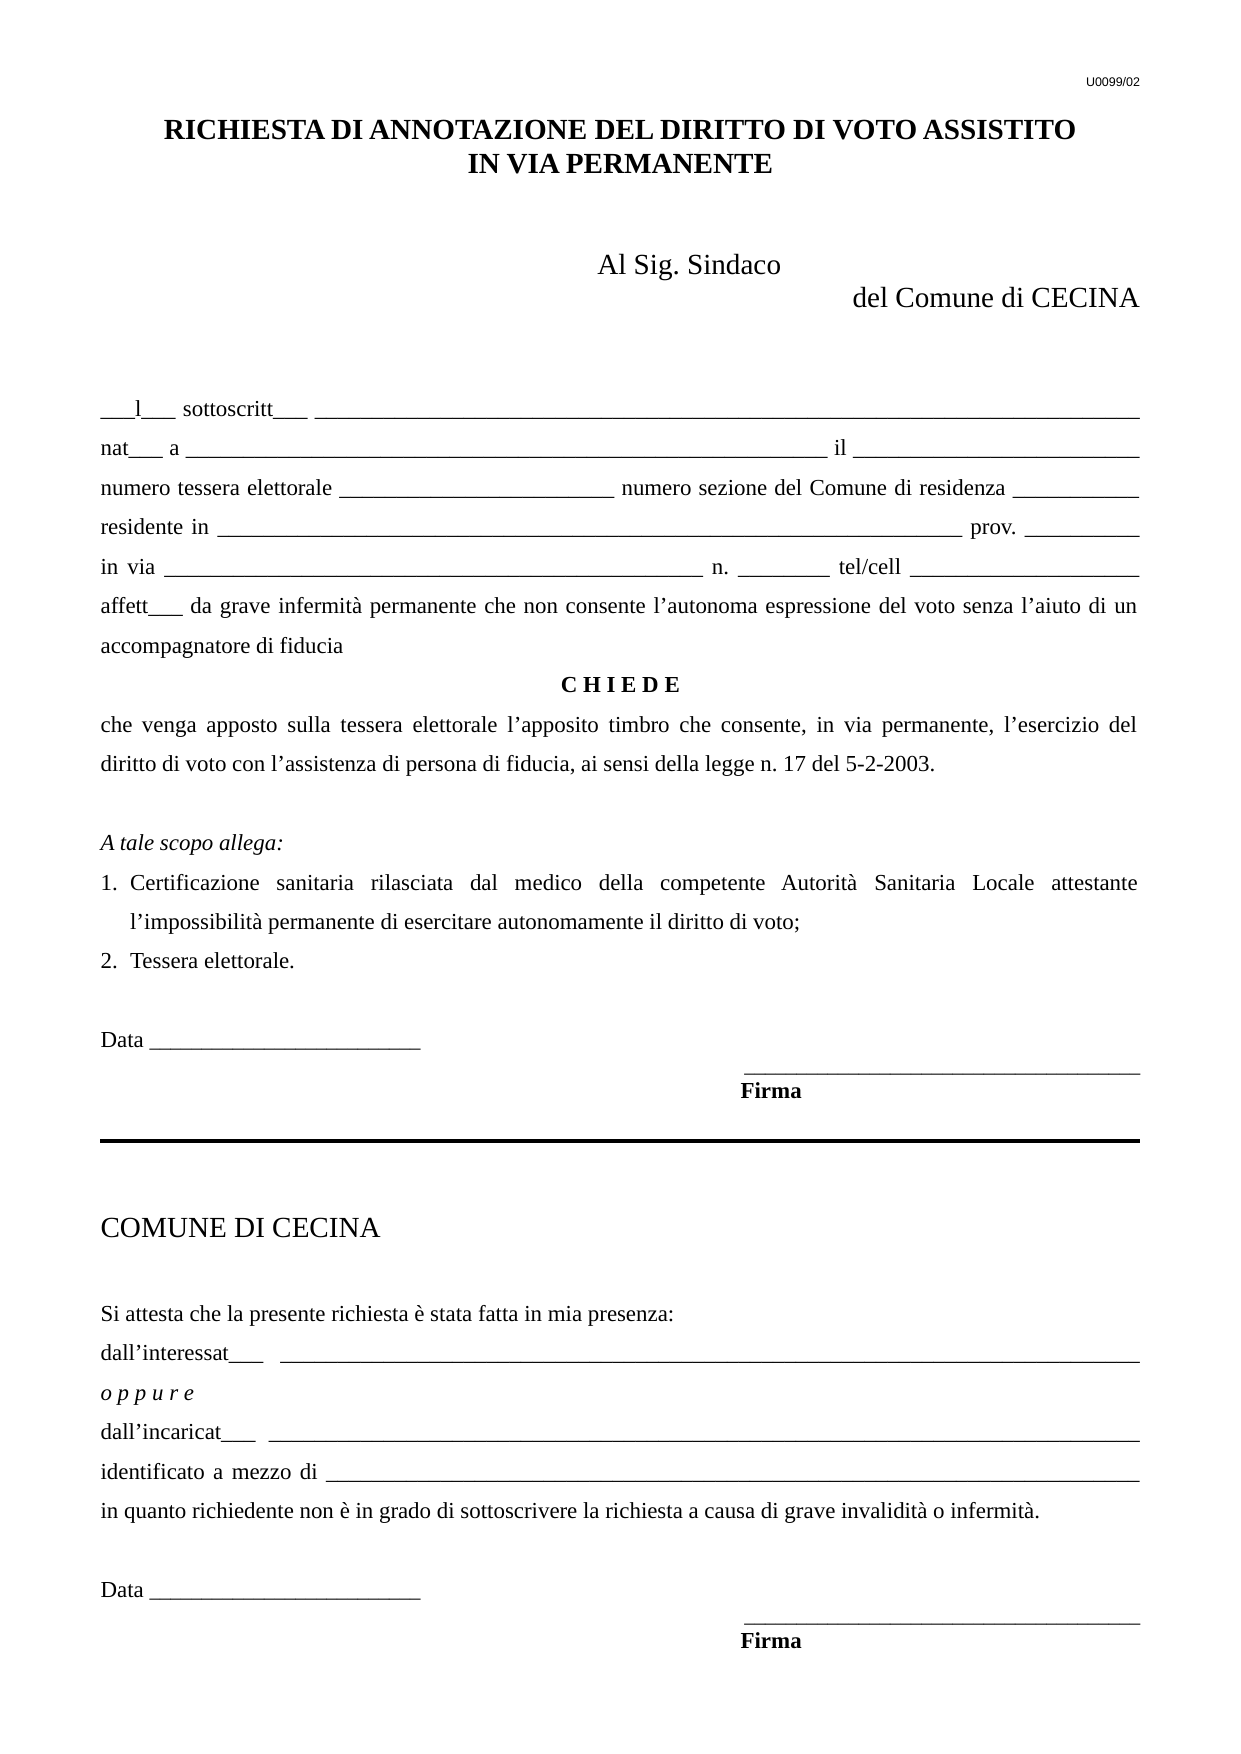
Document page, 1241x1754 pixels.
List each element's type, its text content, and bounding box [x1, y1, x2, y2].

text 1. Certificazione sanitaria rilasciata dal medico della competente Autorità Sanitaria Locale attestante l’impossibilità permanente di esercitare autonomamente il diritto di voto; [100, 869, 1140, 934]
text Firma [700, 1077, 1140, 1103]
text IN VIA PERMANENTE [100, 146, 1140, 179]
text C H I E D E [100, 671, 1140, 698]
text Al Sig. Sindaco [563, 247, 1140, 281]
text Data __________________________ [100, 1576, 1140, 1603]
text ______________________________________ [100, 1053, 1140, 1077]
text del Comune di CECINA [100, 281, 1140, 314]
text COMUNE DI CECINA [100, 1210, 1140, 1244]
text RICHIESTA DI ANNOTAZIONE DEL DIRITTO DI VOTO ASSISTITO [100, 112, 1140, 146]
text Si attesta che la presente richiesta è stata fatta in mia presenza: [100, 1300, 1140, 1326]
text dall’incaricat___ ____________________________________________________________________________ identificato a mezzo di _______________________________________________________________________ in quanto richiedente non è in grado di sottoscrivere la richiesta a causa di grave invalidità o infermità. [100, 1418, 1140, 1524]
text 2. Tessera elettorale. [100, 948, 1140, 974]
text A tale scopo allega: [100, 829, 1140, 856]
text Data __________________________ [100, 1027, 1140, 1053]
text ______________________________________ [100, 1603, 1140, 1627]
text ___l___ sottoscritt___ ________________________________________________________________________ nat___ a ________________________________________________________ il _________________________ numero tessera elettorale ________________________ numero sezione del Comune di residenza ___________ residente in _________________________________________________________________ prov. __________ in via _______________________________________________ n. ________ tel/cell ____________________ affett___ da grave infermità permanente che non consente l’autonoma espressione del voto senza l’aiuto di un accompagnatore di fiducia [100, 395, 1140, 658]
text Firma [700, 1627, 1140, 1653]
text dall’interessat___ ___________________________________________________________________________ o p p u r e [100, 1339, 1140, 1405]
text che venga apposto sulla tessera elettorale l’apposito timbro che consente, in via permanente, l’esercizio del diritto di voto con l’assistenza di persona di fiducia, ai sensi della legge n. 17 del 5-2-2003. [100, 711, 1140, 777]
